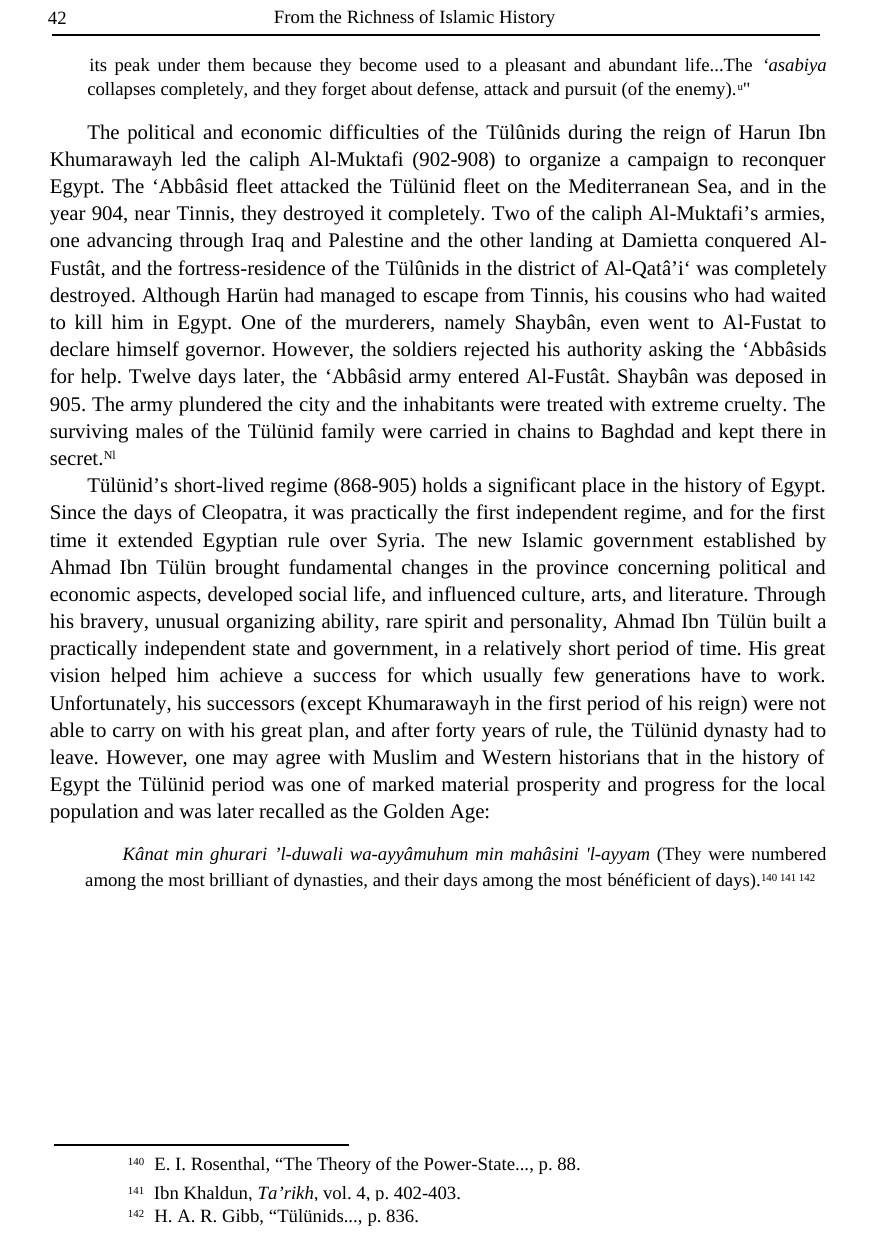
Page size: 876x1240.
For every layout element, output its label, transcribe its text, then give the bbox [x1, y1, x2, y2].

text Tülünid’s short-lived regime (868-905) holds a significant place in the history of Egypt. Since the days of Cleopatra, it was practically the first independent regime, and for the first time it extended Egyptian rule over Syria. The new Islamic govern­ment established by Ahmad Ibn Tülün brought fundamental changes in the province concerning political and economic aspects, developed social life, and influenced cul­ture, arts, and literature. Through his bravery, unusual organizing ability, rare spirit and personality, Ahmad Ibn Tülün built a practically independent state and govern­ment, in a relatively short period of time. His great vision helped him achieve a suc­cess for which usually few generations have to work. Unfortunately, his successors (except Khumarawayh in the first period of his reign) were not able to carry on with his great plan, and after forty years of rule, the Tülünid dynasty had to leave. How­ever, one may agree with Muslim and Western historians that in the history of Egypt the Tülünid period was one of marked material prosperity and progress for the local population and was later recalled as the Golden Age: [49, 473, 827, 823]
text From the Richness of Islamic History [274, 6, 597, 28]
text Kânat min ghurari ’l-duwali wa-ayyâmuhum min mahâsini 'l-ayyam (They were numbered among the most brilliant of dynasties, and their days among the most bénéfi­cient of days).140 141 142 [85, 843, 827, 891]
text its peak under them because they become used to a pleasant and abundant life...The ‘asabiya collapses completely, and they forget about defense, attack and pursuit (of the enemy).u" [87, 53, 827, 100]
text 140 E. I. Rosenthal, “The Theory of the Power-State..., p. 88. [88, 1153, 589, 1174]
text 141 Ibn Khaldun, Ta’rikh, vol. 4, p. 402-403. [88, 1182, 589, 1200]
text The political and economic difficulties of the Tülûnids during the reign of Harun Ibn Khumarawayh led the caliph Al-Muktafi (902-908) to organize a campaign to reconquer Egypt. The ‘Abbâsid fleet attacked the Tülünid fleet on the Mediterranean Sea, and in the year 904, near Tinnis, they destroyed it completely. Two of the caliph Al-Muktafi’s armies, one advancing through Iraq and Palestine and the other land­ing at Damietta conquered Al-Fustât, and the fortress-residence of the Tülûnids in the district of Al-Qatâ’i‘ was completely destroyed. Although Harün had managed to escape from Tinnis, his cousins who had waited to kill him in Egypt. One of the mur­derers, namely Shaybân, even went to Al-Fustat to declare himself governor. How­ever, the soldiers rejected his authority asking the ‘Abbâsids for help. Twelve days later, the ‘Abbâsid army entered Al-Fustât. Shaybân was deposed in 905. The army plundered the city and the inhabitants were treated with extreme cruelty. The surviv­ing males of the Tülünid family were carried in chains to Baghdad and kept there in secret.Nl [49, 120, 827, 470]
text 142 H. A. R. Gibb, “Tülünids..., p. 836. [88, 1205, 589, 1226]
text 42 [48, 7, 73, 28]
